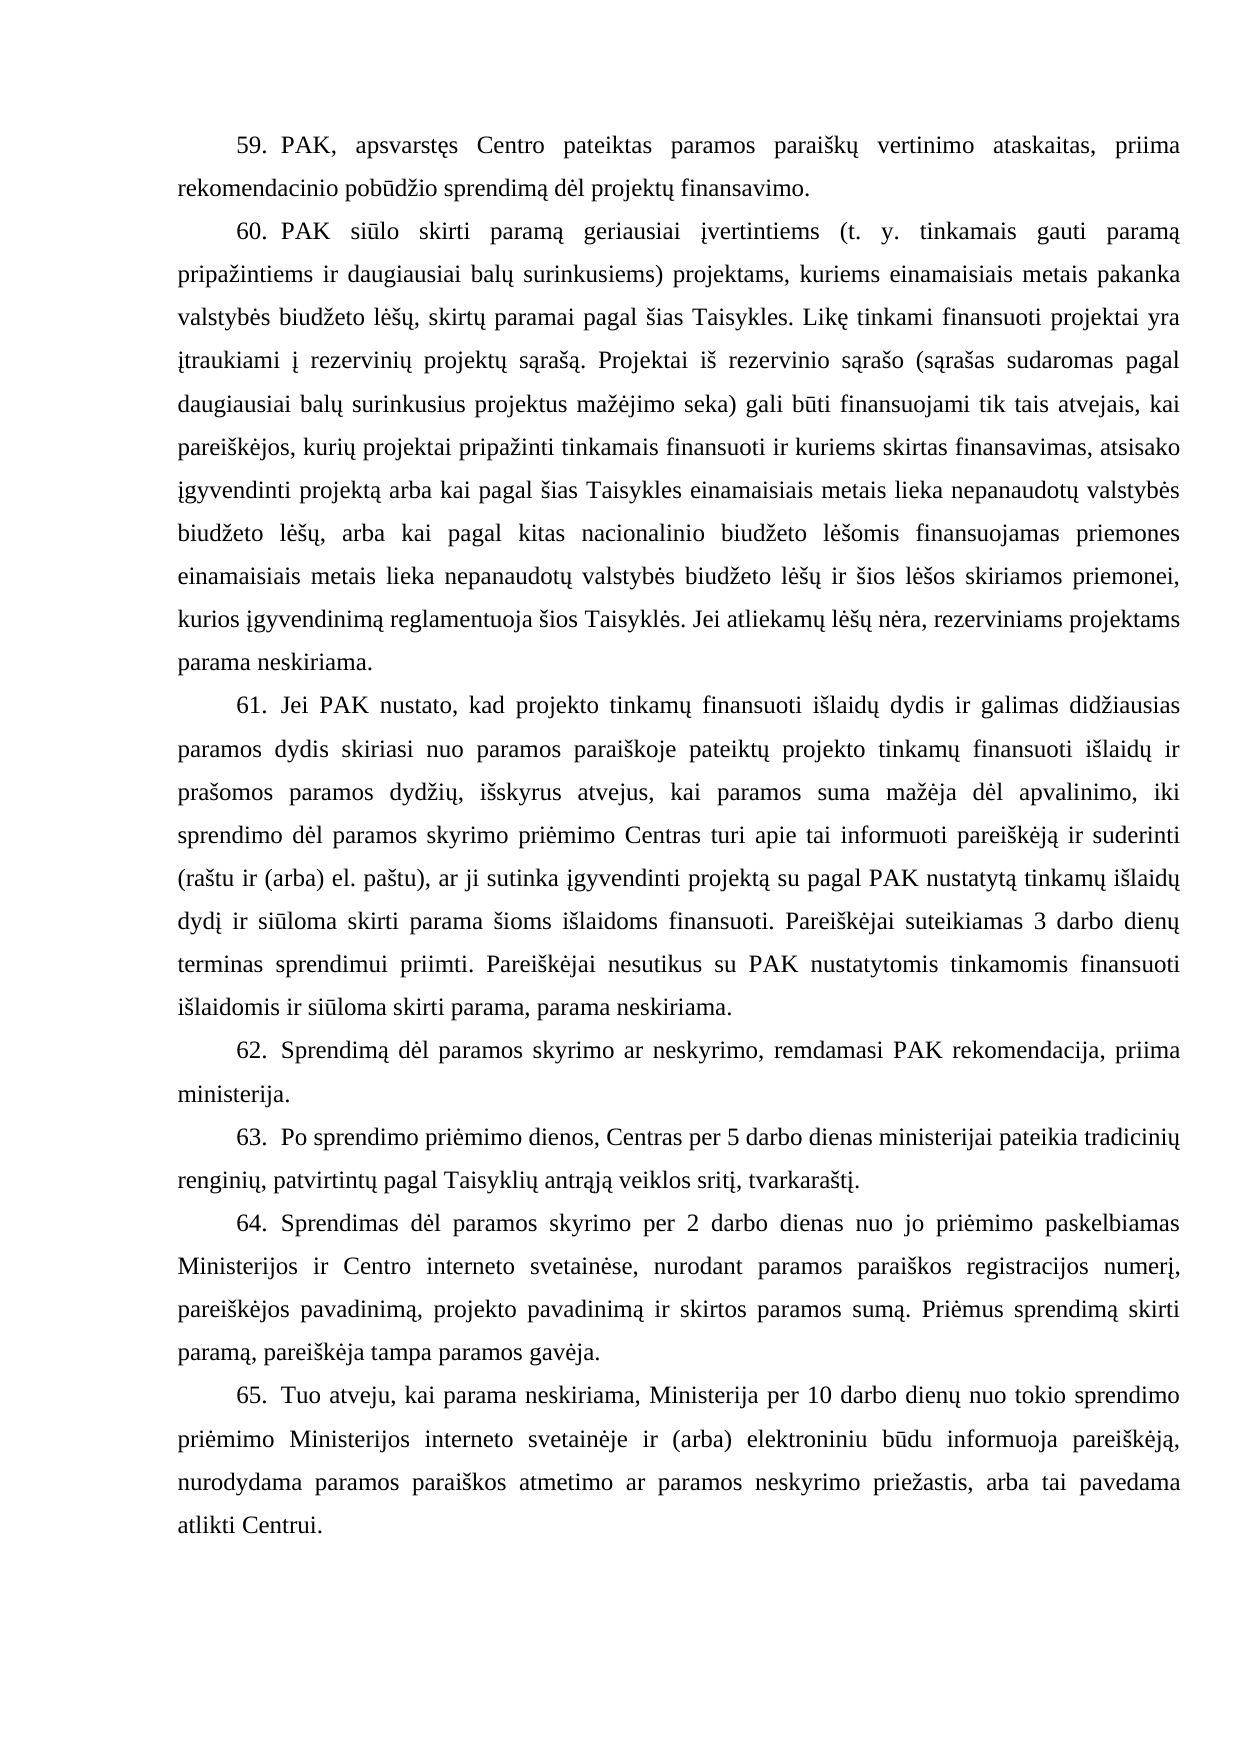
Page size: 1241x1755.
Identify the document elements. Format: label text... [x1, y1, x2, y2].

text 65. Tuo atveju, kai parama neskiriama, Ministerija per 10 darbo dienų nuo tokio sprendimo priėmimo Ministerijos interneto svetainėje ir (arba) elektroniniu būdu informuoja pareiškėją, nurodydama paramos paraiškos atmetimo ar paramos neskyrimo priežastis, arba tai pavedama atlikti Centrui. [177, 1381, 1181, 1539]
text 64. Sprendimas dėl paramos skyrimo per 2 darbo dienas nuo jo priėmimo paskelbiamas Ministerijos ir Centro interneto svetainėse, nurodant paramos paraiškos registracijos numerį, pareiškėjos pavadinimą, projekto pavadinimą ir skirtos paramos sumą. Priėmus sprendimą skirti paramą, pareiškėja tampa paramos gavėja. [177, 1208, 1181, 1366]
text 60. PAK siūlo skirti paramą geriausiai įvertintiems (t. y. tinkamais gauti paramą pripažintiems ir daugiausiai balų surinkusiems) projektams, kuriems einamaisiais metais pakanka valstybės biudžeto lėšų, skirtų paramai pagal šias Taisykles. Likę tinkami finansuoti projektai yra įtraukiami į rezervinių projektų sąrašą. Projektai iš rezervinio sąrašo (sąrašas sudaromas pagal daugiausiai balų surinkusius projektus mažėjimo seka) gali būti finansuojami tik tais atvejais, kai pareiškėjos, kurių projektai pripažinti tinkamais finansuoti ir kuriems skirtas finansavimas, atsisako įgyvendinti projektą arba kai pagal šias Taisykles einamaisiais metais lieka nepanaudotų valstybės biudžeto lėšų, arba kai pagal kitas nacionalinio biudžeto lėšomis finansuojamas priemones einamaisiais metais lieka nepanaudotų valstybės biudžeto lėšų ir šios lėšos skiriamos priemonei, kurios įgyvendinimą reglamentuoja šios Taisyklės. Jei atliekamų lėšų nėra, rezerviniams projektams parama neskiriama. [177, 216, 1181, 676]
text 62. Sprendimą dėl paramos skyrimo ar neskyrimo, remdamasi PAK rekomendacija, priima ministerija. [177, 1036, 1181, 1107]
text 61. Jei PAK nustato, kad projekto tinkamų finansuoti išlaidų dydis ir galimas didžiausias paramos dydis skiriasi nuo paramos paraiškoje pateiktų projekto tinkamų finansuoti išlaidų ir prašomos paramos dydžių, išskyrus atvejus, kai paramos suma mažėja dėl apvalinimo, iki sprendimo dėl paramos skyrimo priėmimo Centras turi apie tai informuoti pareiškėją ir suderinti (raštu ir (arba) el. paštu), ar ji sutinka įgyvendinti projektą su pagal PAK nustatytą tinkamų išlaidų dydį ir siūloma skirti parama šioms išlaidoms finansuoti. Pareiškėjai suteikiamas 3 darbo dienų terminas sprendimui priimti. Pareiškėjai nesutikus su PAK nustatytomis tinkamomis finansuoti išlaidomis ir siūloma skirti parama, parama neskiriama. [177, 691, 1181, 1021]
text 59. PAK, apsvarstęs Centro pateiktas paramos paraiškų vertinimo ataskaitas, priima rekomendacinio pobūdžio sprendimą dėl projektų finansavimo. [177, 130, 1181, 202]
text 63. Po sprendimo priėmimo dienos, Centras per 5 darbo dienas ministerijai pateikia tradicinių renginių, patvirtintų pagal Taisyklių antrąją veiklos sritį, tvarkaraštį. [177, 1122, 1181, 1194]
